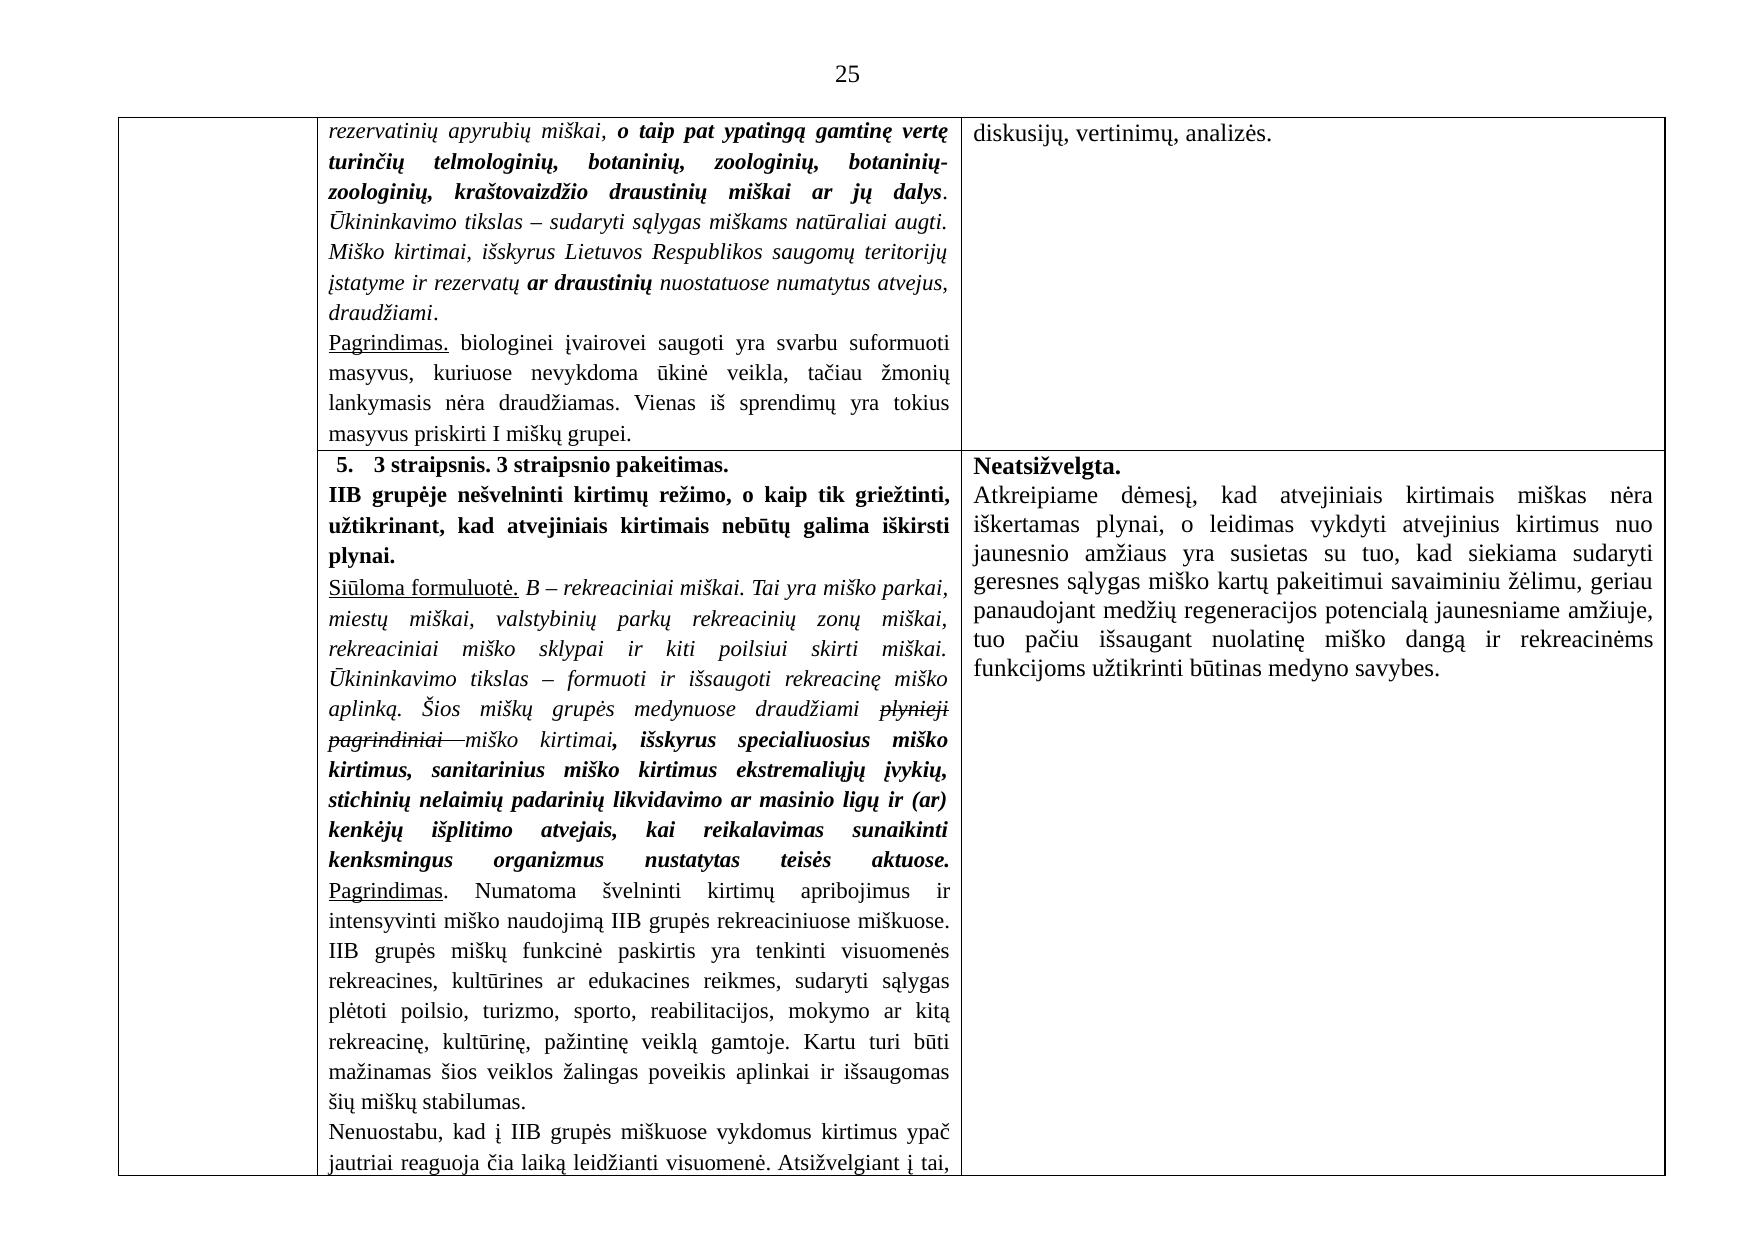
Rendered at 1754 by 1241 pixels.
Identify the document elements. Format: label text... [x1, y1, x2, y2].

table_cell diskusijų, vertinimų, analizės. [962, 118, 1664, 450]
table_cell rezervatinių apyrubių miškai, o taip pat ypatingą gamtinę vertę turinčių telmologinių, botaninių, zoologinių, botaninių-zoologinių, kraštovaizdžio draustinių miškai ar jų dalys. Ūkininkavimo tikslas – sudaryti sąlygas miškams natūraliai augti. Miško kirtimai, išskyrus Lietuvos Respublikos saugomų teritorijų įstatyme ir rezervatų ar draustinių nuostatuose numatytus atvejus, draudžiami. Pagrindimas. biologinei įvairovei saugoti yra svarbu suformuoti masyvus, kuriuose nevykdoma ūkinė veikla, tačiau žmonių lankymasis nėra draudžiamas. Vienas iš sprendimų yra tokius masyvus priskirti I miškų grupei. [318, 118, 961, 450]
table_cell [119, 118, 317, 1175]
table_cell Neatsižvelgta. Atkreipiame dėmesį, kad atvejiniais kirtimais miškas nėra iškertamas plynai, o leidimas vykdyti atvejinius kirtimus nuo jaunesnio amžiaus yra susietas su tuo, kad siekiama sudaryti geresnes sąlygas miško kartų pakeitimui savaiminiu žėlimu, geriau panaudojant medžių regeneracijos potencialą jaunesniame amžiuje, tuo pačiu išsaugant nuolatinę miško dangą ir rekreacinėms funkcijoms užtikrinti būtinas medyno savybes. [962, 451, 1664, 1175]
table_cell 3 straipsnis. 3 straipsnio pakeitimas. IIB grupėje nešvelninti kirtimų režimo, o kaip tik griežtinti, užtikrinant, kad atvejiniais kirtimais nebūtų galima iškirsti plynai. Siūloma formuluotė. B – rekreaciniai miškai. Tai yra miško parkai, miestų miškai, valstybinių parkų rekreacinių zonų miškai, rekreaciniai miško sklypai ir kiti poilsiui skirti miškai. Ūkininkavimo tikslas – formuoti ir išsaugoti rekreacinę miško aplinką. Šios miškų grupės medynuose draudžiami plynieji pagrindiniai miško kirtimai, išskyrus specialiuosius miško kirtimus, sanitarinius miško kirtimus ekstremaliųjų įvykių, stichinių nelaimių padarinių likvidavimo ar masinio ligų ir (ar) kenkėjų išplitimo atvejais, kai reikalavimas sunaikinti kenksmingus organizmus nustatytas teisės aktuose. Pagrindimas. Numatoma švelninti kirtimų apribojimus ir intensyvinti miško naudojimą IIB grupės rekreaciniuose miškuose. IIB grupės miškų funkcinė paskirtis yra tenkinti visuomenės rekreacines, kultūrines ar edukacines reikmes, sudaryti sąlygas plėtoti poilsio, turizmo, sporto, reabilitacijos, mokymo ar kitą rekreacinę, kultūrinę, pažintinę veiklą gamtoje. Kartu turi būti mažinamas šios veiklos žalingas poveikis aplinkai ir išsaugomas šių miškų stabilumas. Nenuostabu, kad į IIB grupės miškuose vykdomus kirtimus ypač jautriai reaguoja čia laiką leidžianti visuomenė. Atsižvelgiant į tai, [318, 451, 961, 1175]
